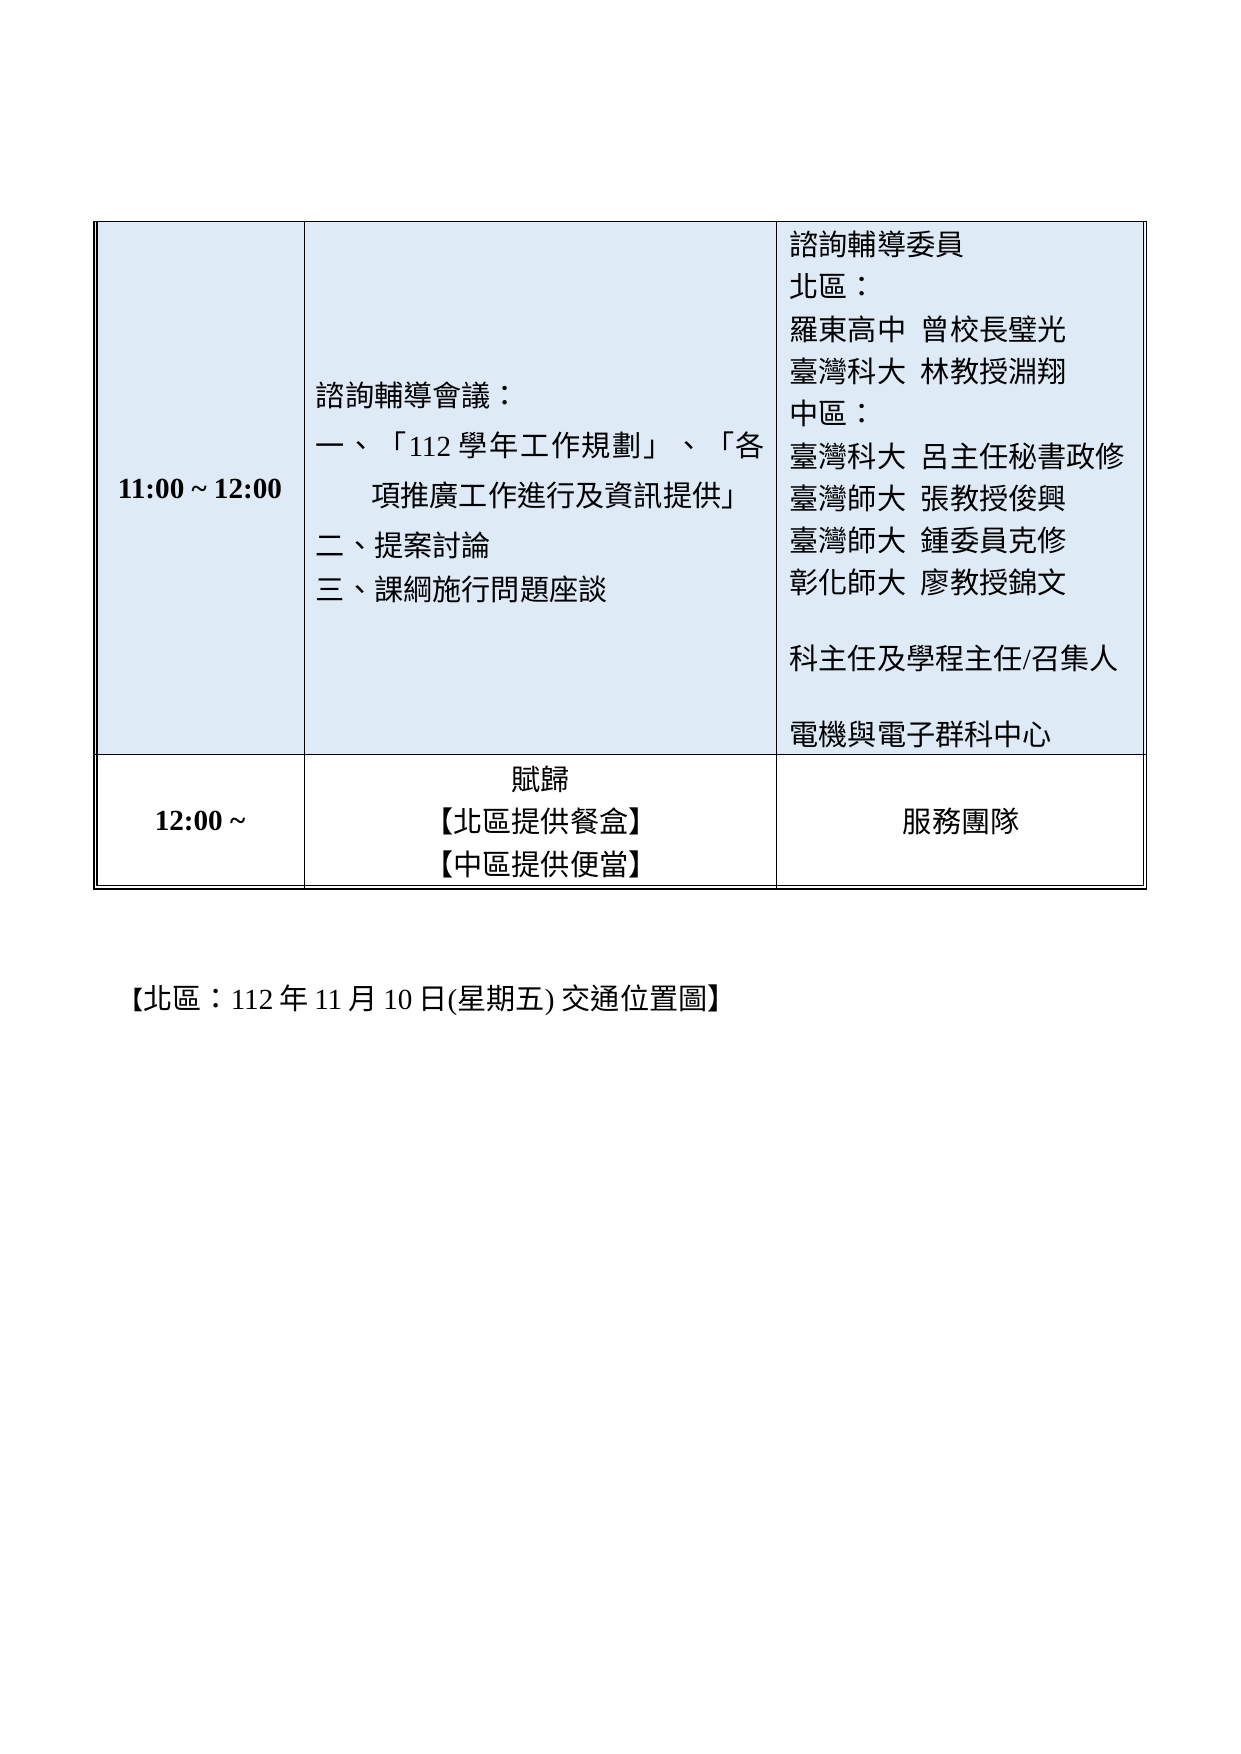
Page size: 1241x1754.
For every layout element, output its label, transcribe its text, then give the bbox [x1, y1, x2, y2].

table_cell 諮詢輔導會議： 一、「112學年工作規劃」、「各項推廣工作進行及資訊提供」 二、提案討論 三、課綱施行問題座談 [305, 222, 776, 754]
text 【北區：112年11月10日(星期五) 交通位置圖】 [118, 976, 1122, 1018]
table_cell 11:00 ~ 12:00 [98, 222, 304, 754]
table_cell 12:00 ~ [98, 755, 304, 885]
table_cell 諮詢輔導委員 北區： 羅東高中 曾校長璧光 臺灣科大 林教授淵翔 中區： 臺灣科大 呂主任秘書政修 臺灣師大 張教授俊興 臺灣師大 鍾委員克修 彰化師大 廖教授錦文 科主任及學程主任/召集人 電機與電子群科中心 [777, 222, 1143, 754]
table_cell 賦歸 【北區提供餐盒】 【中區提供便當】 [305, 755, 776, 885]
table_cell 服務團隊 [777, 755, 1143, 885]
